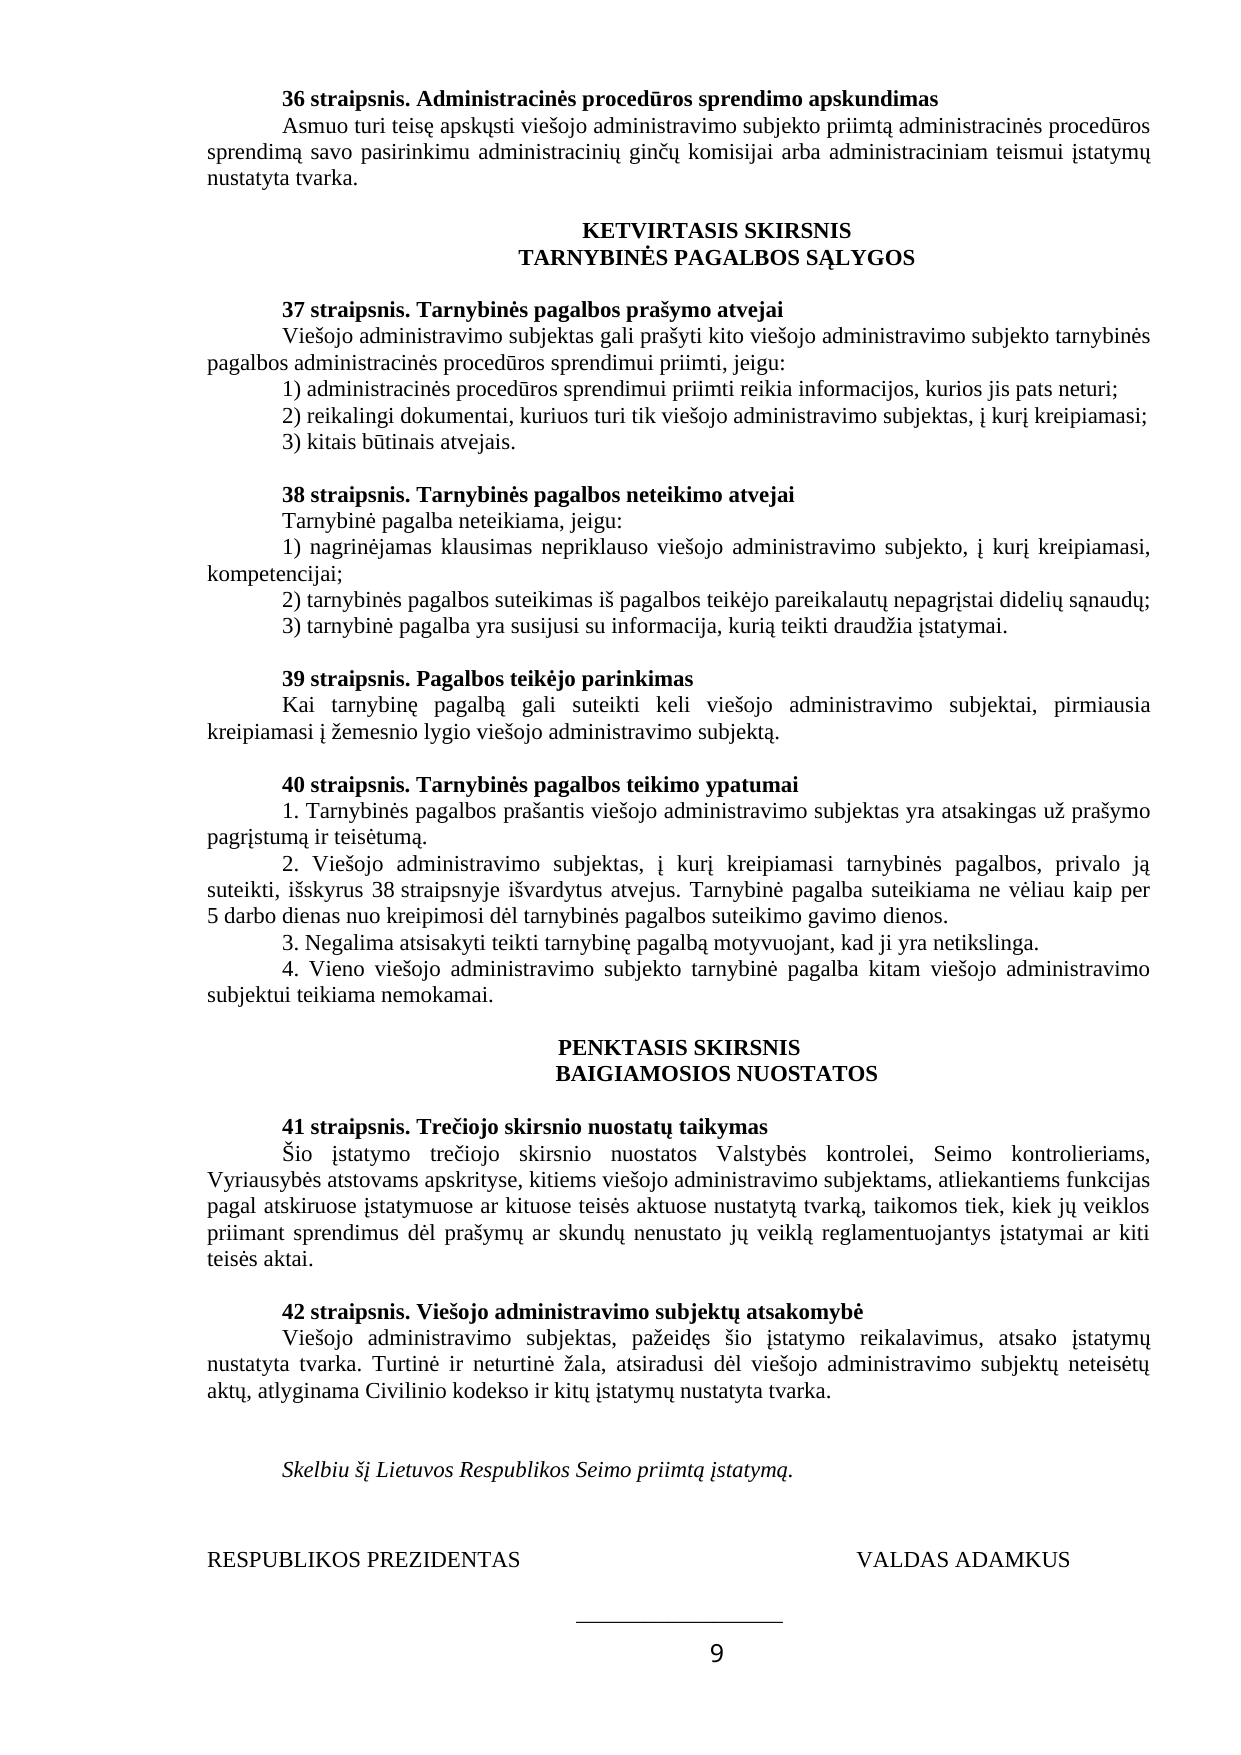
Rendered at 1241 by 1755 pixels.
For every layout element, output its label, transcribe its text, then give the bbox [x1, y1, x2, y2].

text 2) reikalingi dokumentai, kuriuos turi tik viešojo administravimo subjektas, į kurį kreipiamasi; [207, 402, 1152, 428]
text Šio įstatymo trečiojo skirsnio nuostatos Valstybės kontrolei, Seimo kontrolieriams, Vyriausybės atstovams apskrityse, kitiems viešojo administravimo subjektams, atliekantiems funkcijas pagal atskiruose įstatymuose ar kituose teisės aktuose nustatytą tvarką, taikomos tiek, kiek jų veiklos priimant sprendimus dėl prašymų ar skundų nenustato jų veiklą reglamentuojantys įstatymai ar kiti teisės aktai. [207, 1139, 1152, 1271]
text 40 straipsnis. Tarnybinės pagalbos teikimo ypatumai [207, 771, 1152, 797]
text Kai tarnybinę pagalbą gali suteikti keli viešojo administravimo subjektai, pirmiausia kreipiamasi į žemesnio lygio viešojo administravimo subjektą. [207, 692, 1152, 744]
text Viešojo administravimo subjektas gali prašyti kito viešojo administravimo subjekto tarnybinės pagalbos administracinės procedūros sprendimui priimti, jeigu: [207, 323, 1152, 375]
text KETVIRTASIS SKIRSNIS [207, 217, 1152, 243]
text 1. Tarnybinės pagalbos prašantis viešojo administravimo subjektas yra atsakingas už prašymo pagrįstumą ir teisėtumą. [207, 797, 1152, 850]
text Skelbiu šį Lietuvos Respublikos Seimo priimtą įstatymą. [207, 1456, 1152, 1482]
text 39 straipsnis. Pagalbos teikėjo parinkimas [207, 665, 1152, 692]
text 2) tarnybinės pagalbos suteikimas iš pagalbos teikėjo pareikalautų nepagrįstai didelių sąnaudų; [207, 586, 1152, 612]
text Tarnybinė pagalba neteikiama, jeigu: [207, 507, 1152, 533]
text __________________ [207, 1599, 1152, 1625]
text TARNYBINĖS PAGALBOS SĄLYGOS [207, 243, 1152, 270]
text 2. Viešojo administravimo subjektas, į kurį kreipiamasi tarnybinės pagalbos, privalo ją suteikti, išskyrus 38 straipsnyje išvardytus atvejus. Tarnybinė pagalba suteikiama ne vėliau kaip per 5 darbo dienas nuo kreipimosi dėl tarnybinės pagalbos suteikimo gavimo dienos. [207, 850, 1152, 929]
text 1) nagrinėjamas klausimas nepriklauso viešojo administravimo subjekto, į kurį kreipiamasi, kompetencijai; [207, 533, 1152, 586]
text RESPUBLIKOS PREZIDENTAS VALDAS ADAMKUS [207, 1546, 1152, 1572]
text 41 straipsnis. Trečiojo skirsnio nuostatų taikymas [207, 1113, 1152, 1139]
text 3) kitais būtinais atvejais. [207, 428, 1152, 454]
text 37 straipsnis. Tarnybinės pagalbos prašymo atvejai [207, 296, 1152, 323]
text Asmuo turi teisę apskųsti viešojo administravimo subjekto priimtą administracinės procedūros sprendimą savo pasirinkimu administracinių ginčų komisijai arba administraciniam teismui įstatymų nustatyta tvarka. [207, 112, 1152, 191]
text Viešojo administravimo subjektas, pažeidęs šio įstatymo reikalavimus, atsako įstatymų nustatyta tvarka. Turtinė ir neturtinė žala, atsiradusi dėl viešojo administravimo subjektų neteisėtų aktų, atlyginama Civilinio kodekso ir kitų įstatymų nustatyta tvarka. [207, 1324, 1152, 1403]
subtitle PENKTASIS SKIRSNIS [207, 1034, 1152, 1061]
text 36 straipsnis. Administracinės procedūros sprendimo apskundimas [207, 85, 1152, 112]
text 4. Vieno viešojo administravimo subjekto tarnybinė pagalba kitam viešojo administravimo subjektui teikiama nemokamai. [207, 955, 1152, 1008]
text 3) tarnybinė pagalba yra susijusi su informacija, kurią teikti draudžia įstatymai. [207, 612, 1152, 639]
text 3. Negalima atsisakyti teikti tarnybinę pagalbą motyvuojant, kad ji yra netikslinga. [207, 929, 1152, 955]
text BAIGIAMOSIOS NUOSTATOS [207, 1061, 1152, 1087]
text 42 straipsnis. Viešojo administravimo subjektų atsakomybė [207, 1298, 1152, 1324]
text 38 straipsnis. Tarnybinės pagalbos neteikimo atvejai [207, 481, 1152, 507]
text 1) administracinės procedūros sprendimui priimti reikia informacijos, kurios jis pats neturi; [207, 375, 1152, 402]
